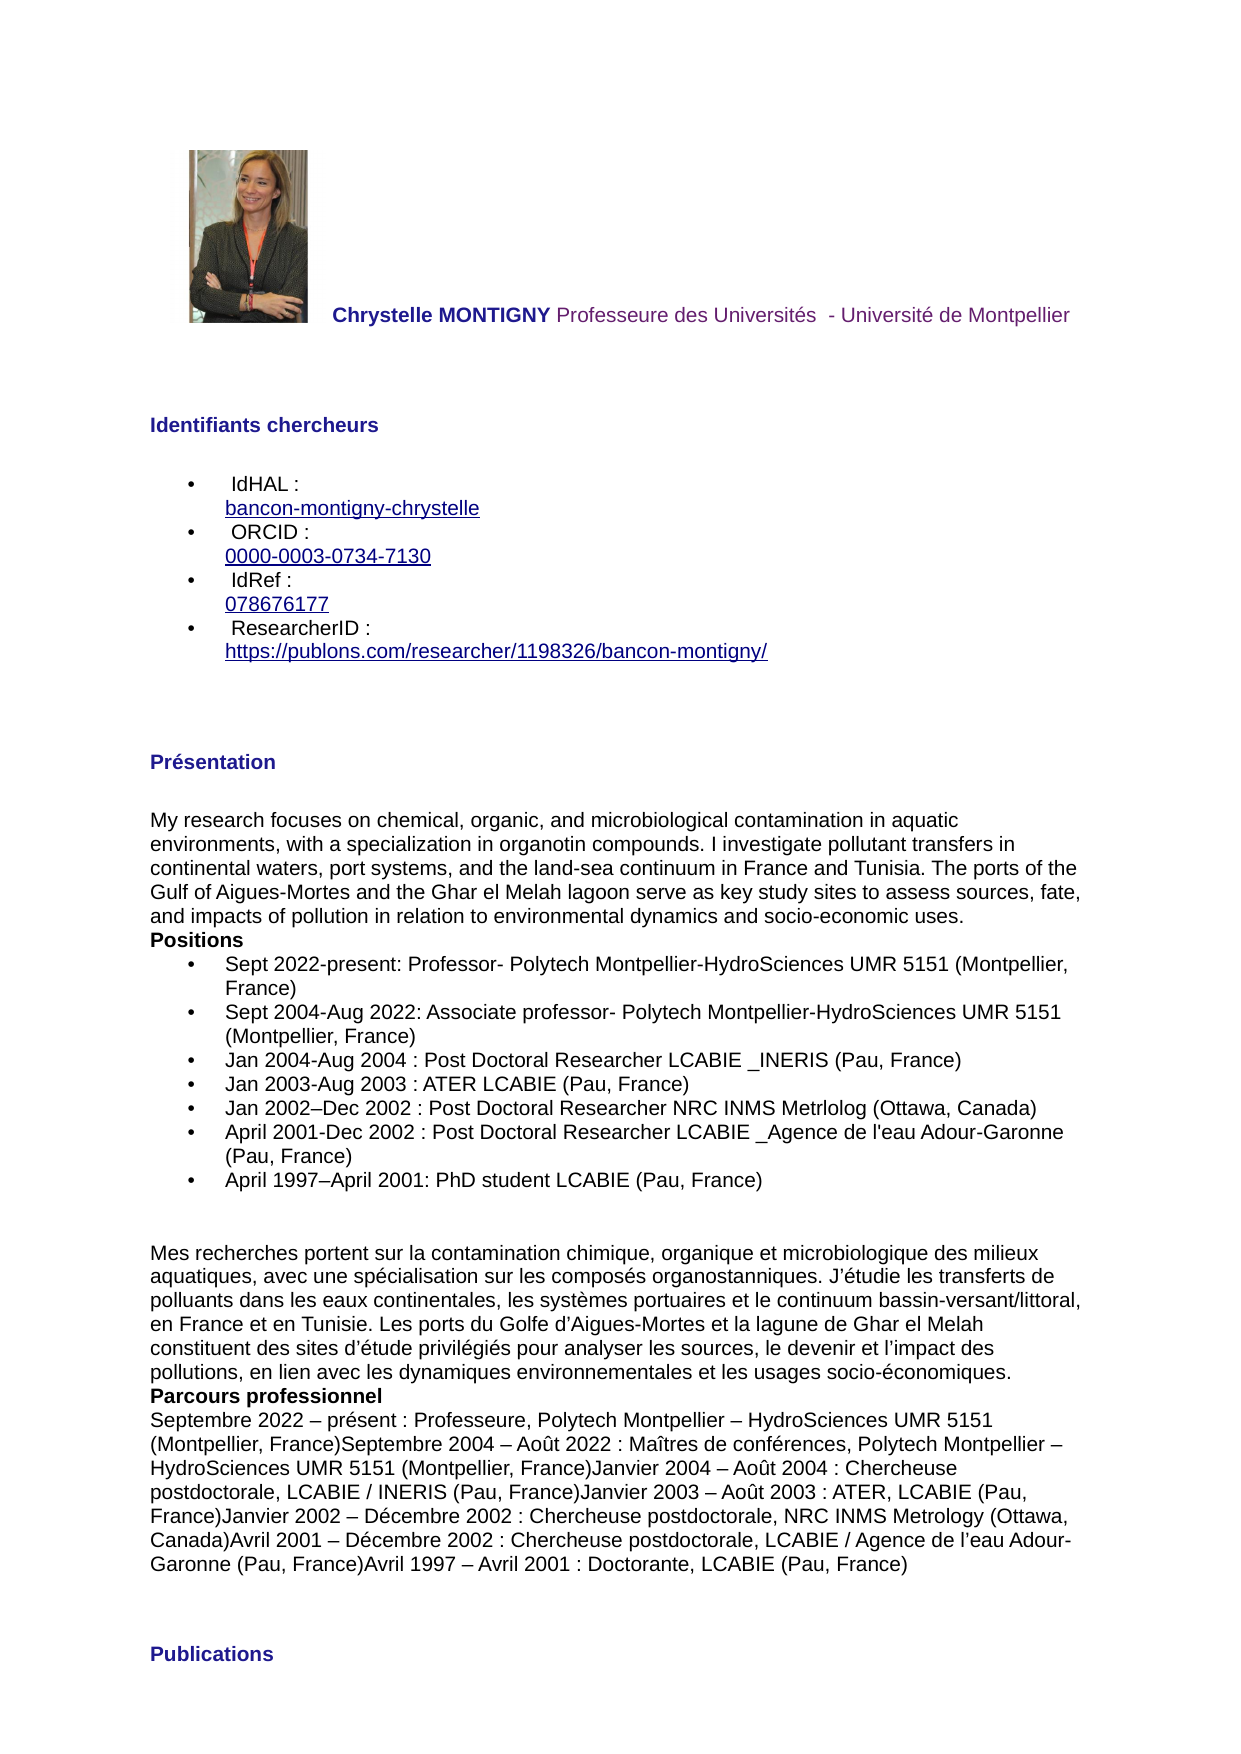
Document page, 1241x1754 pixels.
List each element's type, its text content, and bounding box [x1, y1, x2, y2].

list April 1997–April 2001: PhD student LCABIE (Pau, France) [187, 1167, 1090, 1191]
subtitle Publications [150, 1641, 1090, 1665]
text Septembre 2022 – présent : Professeure, Polytech Montpellier – HydroSciences UMR 5151 (Montpellier, France)Septembre 2004 – Août 2022 : Maîtres de conférences, Polytech Montpellier – HydroSciences UMR 5151 (Montpellier, France)Janvier 2004 – Août 2004 : Chercheuse postdoctorale, LCABIE / INERIS (Pau, France)Janvier 2003 – Août 2003 : ATER, LCABIE (Pau, France)Janvier 2002 – Décembre 2002 : Chercheuse postdoctorale, NRC INMS Metrology (Ottawa, Canada)Avril 2001 – Décembre 2002 : Chercheuse postdoctorale, LCABIE / Agence de l’eau Adour-Garonne (Pau, France)Avril 1997 – Avril 2001 : Doctorante, LCABIE (Pau, France) [150, 1408, 1090, 1576]
list IdHAL : [187, 472, 1090, 496]
list April 2001-Dec 2002 : Post Doctoral Researcher LCABIE _Agence de l'eau Adour-Garonne (Pau, France) [187, 1119, 1090, 1167]
list Jan 2004-Aug 2004 : Post Doctoral Researcher LCABIE _INERIS (Pau, France) [187, 1048, 1090, 1072]
list 0000-0003-0734-7130 [187, 543, 1090, 567]
list bancon-montigny-chrystelle [187, 496, 1090, 519]
text Positions [150, 928, 1090, 952]
picture [170, 150, 327, 323]
list IdRef : [187, 567, 1090, 591]
subtitle Présentation [150, 750, 1090, 774]
list https://publons.com/researcher/1198326/bancon-montigny/ [187, 639, 1090, 663]
list ResearcherID : [187, 615, 1090, 639]
list Jan 2002–Dec 2002 : Post Doctoral Researcher NRC INMS Metrlolog (Ottawa, Canada) [187, 1096, 1090, 1119]
list 078676177 [187, 591, 1090, 615]
subtitle Identifiants chercheurs [150, 413, 1090, 437]
text Mes recherches portent sur la contamination chimique, organique et microbiologique des milieux aquatiques, avec une spécialisation sur les composés organostanniques. J’étudie les transferts de polluants dans les eaux continentales, les systèmes portuaires et le continuum bassin-versant/littoral, en France et en Tunisie. Les ports du Golfe d’Aigues-Mortes et la lagune de Ghar el Melah constituent des sites d’étude privilégiés pour analyser les sources, le devenir et l’impact des pollutions, en lien avec les dynamiques environnementales et les usages socio-économiques. [150, 1240, 1090, 1384]
list Sept 2022-present: Professor- Polytech Montpellier-HydroSciences UMR 5151 (Montpellier, France) [187, 952, 1090, 1000]
text Parcours professionnel [150, 1384, 1090, 1408]
text My research focuses on chemical, organic, and microbiological contamination in aquatic environments, with a specialization in organotin compounds. I investigate pollutant transfers in continental waters, port systems, and the land-sea continuum in France and Tunisia. The ports of the Gulf of Aigues-Mortes and the Ghar el Melah lagoon serve as key study sites to assess sources, fate, and impacts of pollution in relation to environmental dynamics and socio-economic uses. [150, 808, 1090, 928]
subtitle Chrystelle MONTIGNY Professeure des Universités - Université de Montpellier [150, 150, 1090, 327]
list ORCID : [187, 519, 1090, 543]
list Jan 2003-Aug 2003 : ATER LCABIE (Pau, France) [187, 1072, 1090, 1096]
list Sept 2004-Aug 2022: Associate professor- Polytech Montpellier-HydroSciences UMR 5151 (Montpellier, France) [187, 1000, 1090, 1048]
